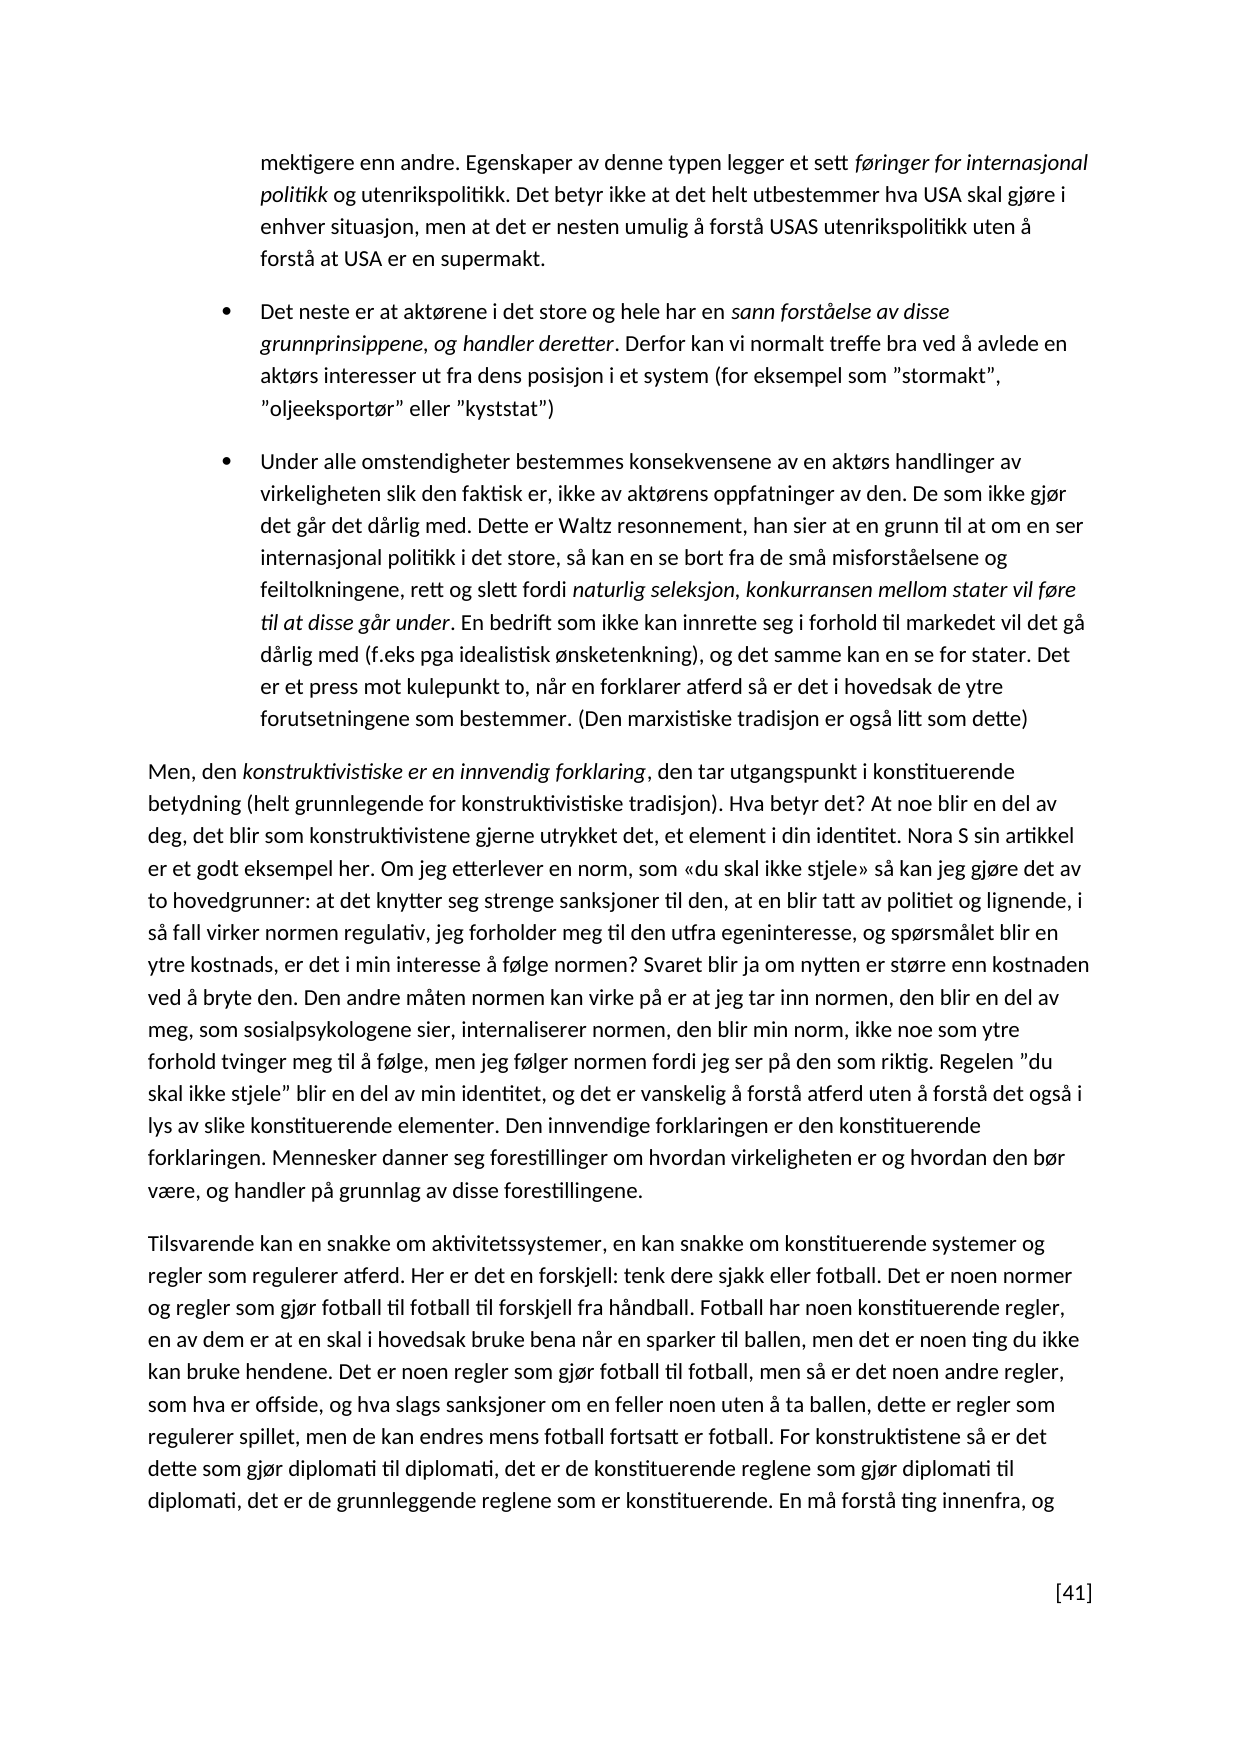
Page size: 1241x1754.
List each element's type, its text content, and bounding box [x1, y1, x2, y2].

list mektigere enn andre. Egenskaper av denne typen legger et sett føringer for internasjonal politikk og utenrikspolitikk. Det betyr ikke at det helt utbestemmer hva USA skal gjøre i enhver situasjon, men at det er nesten umulig å forstå USAS utenrikspolitikk uten å forstå at USA er en supermakt. [223, 148, 1093, 272]
list Det neste er at aktørene i det store og hele har en sann forståelse av disse grunnprinsippene, og handler deretter. Derfor kan vi normalt treffe bra ved å avlede en aktørs interesser ut fra dens posisjon i et system (for eksempel som ”stormakt”, ”oljeeksportør” eller ”kyststat”) [223, 297, 1093, 422]
text Tilsvarende kan en snakke om aktivitetssystemer, en kan snakke om konstituerende systemer og regler som regulerer atferd. Her er det en forskjell: tenk dere sjakk eller fotball. Det er noen normer og regler som gjør fotball til fotball til forskjell fra håndball. Fotball har noen konstituerende regler, en av dem er at en skal i hovedsak bruke bena når en sparker til ballen, men det er noen ting du ikke kan bruke hendene. Det er noen regler som gjør fotball til fotball, men så er det noen andre regler, som hva er offside, og hva slags sanksjoner om en feller noen uten å ta ballen, dette er regler som regulerer spillet, men de kan endres mens fotball fortsatt er fotball. For konstruktistene så er det dette som gjør diplomati til diplomati, det er de konstituerende reglene som gjør diplomati til diplomati, det er de grunnleggende reglene som er konstituerende. En må forstå ting innenfra, og [148, 1229, 1093, 1514]
list Under alle omstendigheter bestemmes konsekvensene av en aktørs handlinger av virkeligheten slik den faktisk er, ikke av aktørens oppfatninger av den. De som ikke gjør det går det dårlig med. Dette er Waltz resonnement, han sier at en grunn til at om en ser internasjonal politikk i det store, så kan en se bort fra de små misforståelsene og feiltolkningene, rett og slett fordi naturlig seleksjon, konkurransen mellom stater vil føre til at disse går under. En bedrift som ikke kan innrette seg i forhold til markedet vil det gå dårlig med (f.eks pga idealistisk ønsketenkning), og det samme kan en se for stater. Det er et press mot kulepunkt to, når en forklarer atferd så er det i hovedsak de ytre forutsetningene som bestemmer. (Den marxistiske tradisjon er også litt som dette) [223, 447, 1093, 732]
text Men, den konstruktivistiske er en innvendig forklaring, den tar utgangspunkt i konstituerende betydning (helt grunnlegende for konstruktivistiske tradisjon). Hva betyr det? At noe blir en del av deg, det blir som konstruktivistene gjerne utrykket det, et element i din identitet. Nora S sin artikkel er et godt eksempel her. Om jeg etterlever en norm, som «du skal ikke stjele» så kan jeg gjøre det av to hovedgrunner: at det knytter seg strenge sanksjoner til den, at en blir tatt av politiet og lignende, i så fall virker normen regulativ, jeg forholder meg til den utfra egeninteresse, og spørsmålet blir en ytre kostnads, er det i min interesse å følge normen? Svaret blir ja om nytten er større enn kostnaden ved å bryte den. Den andre måten normen kan virke på er at jeg tar inn normen, den blir en del av meg, som sosialpsykologene sier, internaliserer normen, den blir min norm, ikke noe som ytre forhold tvinger meg til å følge, men jeg følger normen fordi jeg ser på den som riktig. Regelen ”du skal ikke stjele” blir en del av min identitet, og det er vanskelig å forstå atferd uten å forstå det også i lys av slike konstituerende elementer. Den innvendige forklaringen er den konstituerende forklaringen. Mennesker danner seg forestillinger om hvordan virkeligheten er og hvordan den bør være, og handler på grunnlag av disse forestillingene. [148, 757, 1093, 1204]
